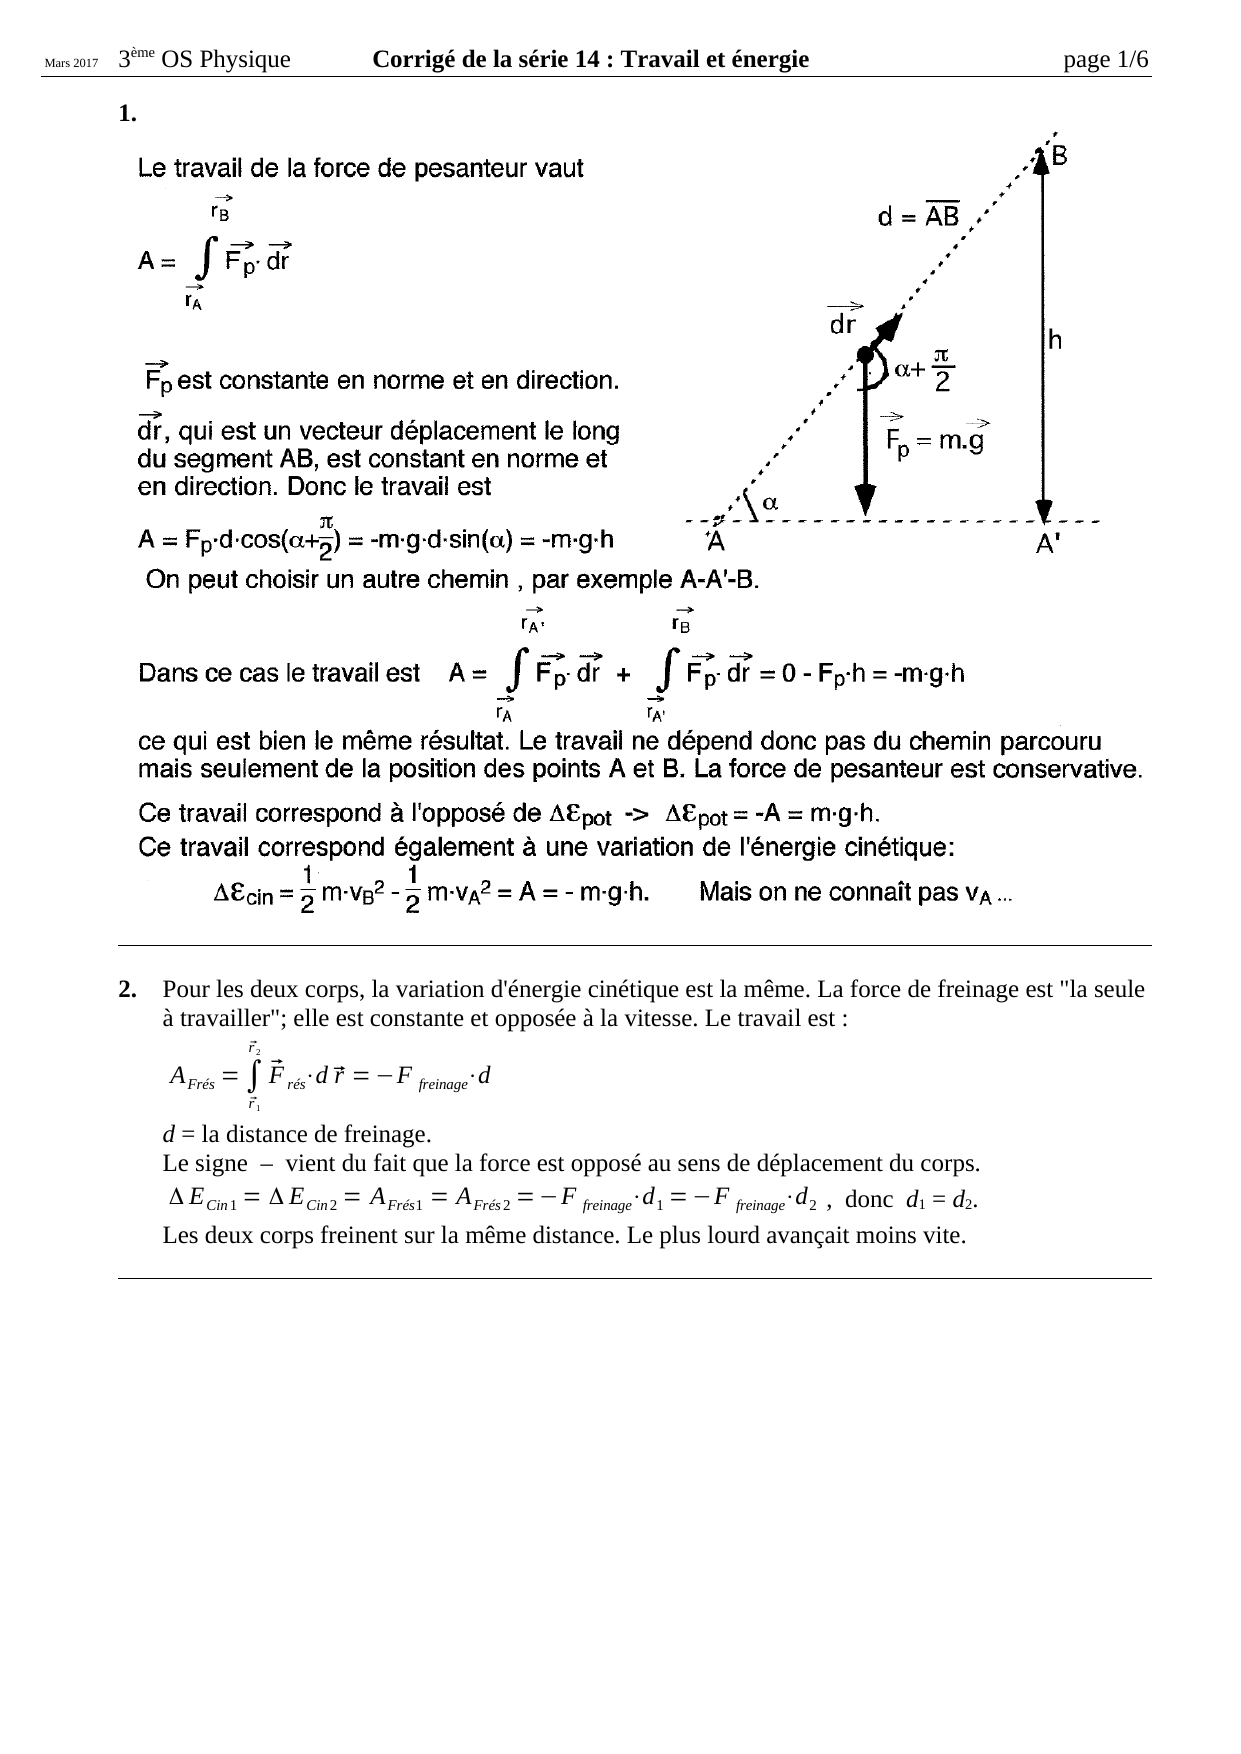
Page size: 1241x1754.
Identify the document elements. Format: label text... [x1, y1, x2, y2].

text 1. [118, 98, 1152, 126]
text d = la distance de freinage. [118, 1119, 1152, 1148]
text , donc d1 = d2. [118, 1177, 1152, 1220]
text Les deux corps freinent sur la même distance. Le plus lourd avançait moins vite. [118, 1220, 1152, 1249]
picture [118, 126, 1152, 916]
text Le signe – vient du fait que la force est opposé au sens de déplacement du corps. [118, 1148, 1152, 1177]
text 2. Pour les deux corps, la variation d'énergie cinétique est la même. La force de freinage est "la seule à travailler"; elle est constante et opposée à la vitesse. Le travail est : [118, 974, 1152, 1032]
